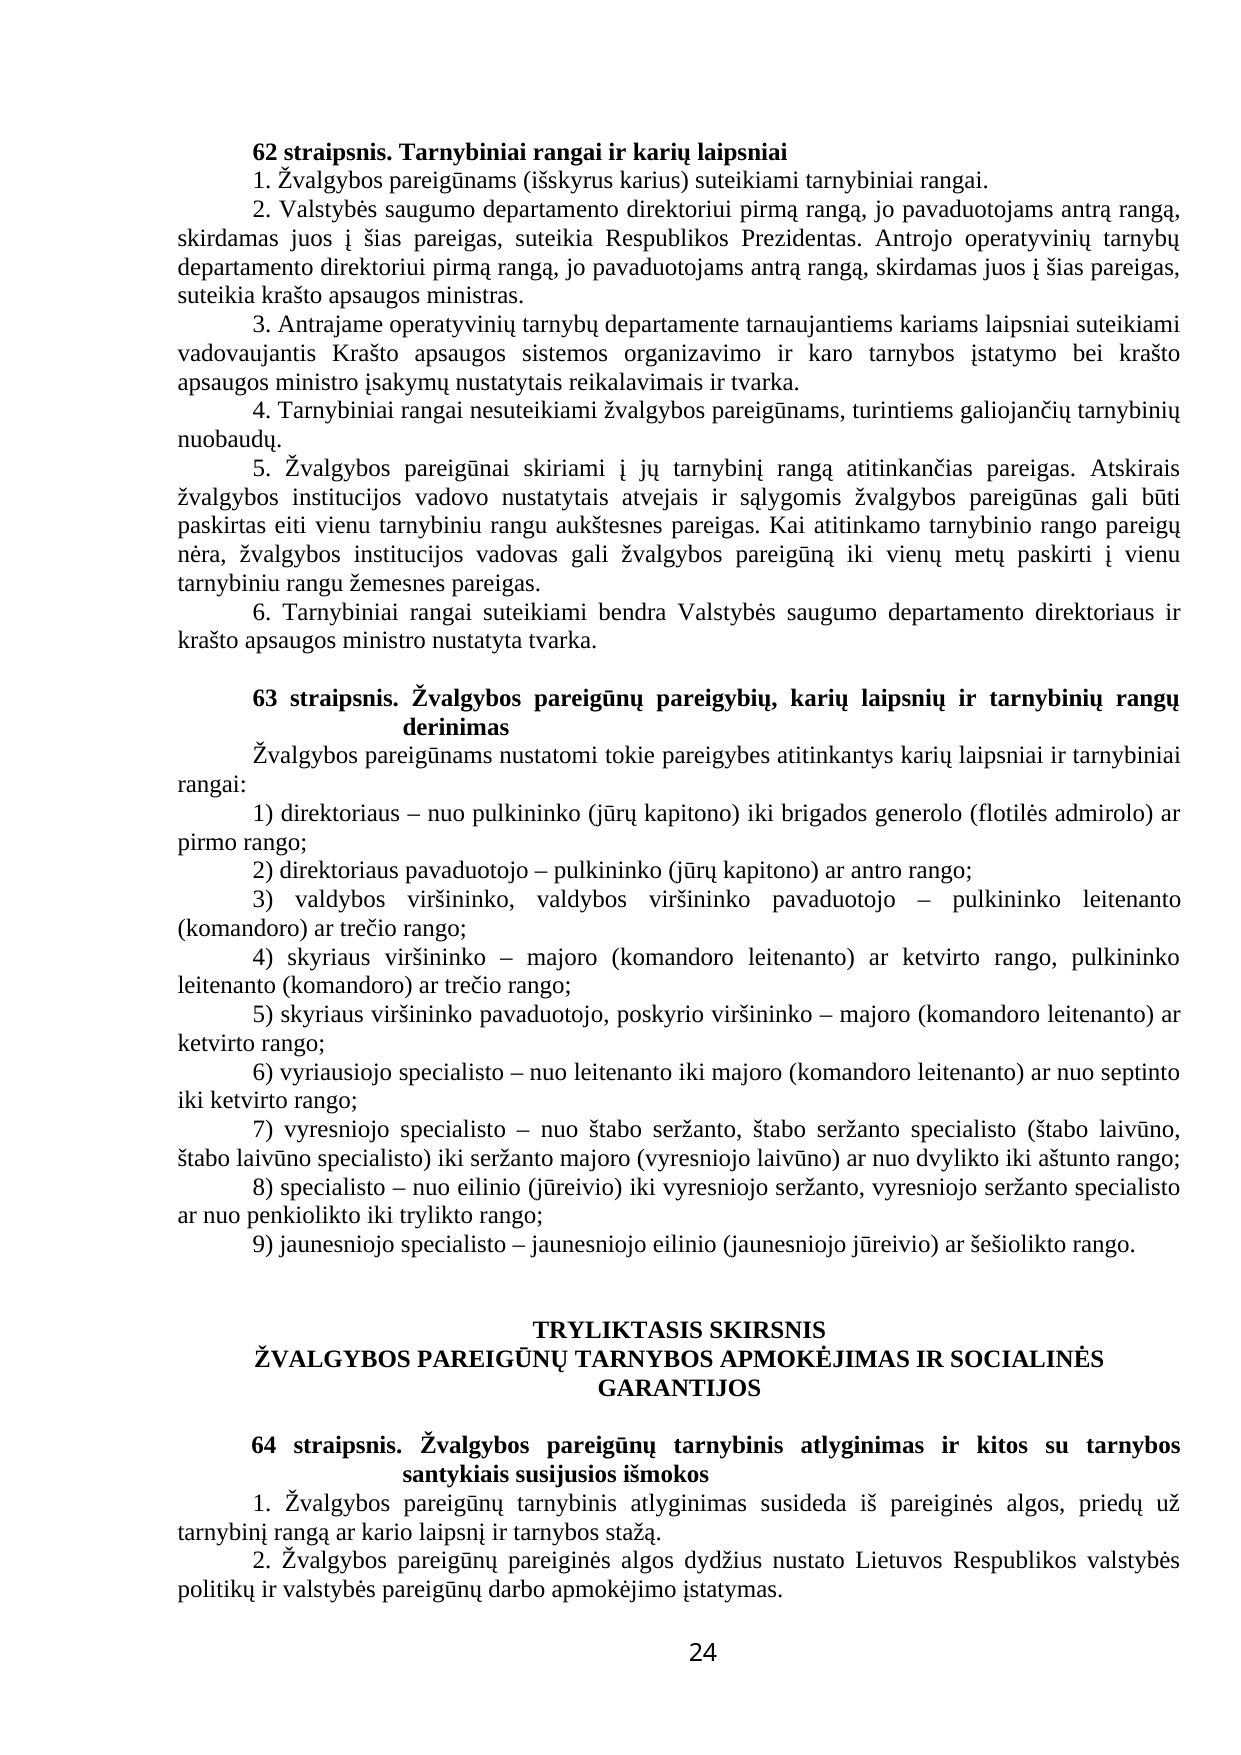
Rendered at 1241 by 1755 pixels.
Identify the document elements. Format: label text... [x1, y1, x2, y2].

text 5) skyriaus viršininko pavaduotojo, poskyrio viršininko – majoro (komandoro leitenanto) ar ketvirto rango; [177, 999, 1181, 1057]
text 5. Žvalgybos pareigūnai skiriami į jų tarnybinį rangą atitinkančias pareigas. Atskirais žvalgybos institucijos vadovo nustatytais atvejais ir sąlygomis žvalgybos pareigūnas gali būti paskirtas eiti vienu tarnybiniu rangu aukštesnes pareigas. Kai atitinkamo tarnybinio rango pareigų nėra, žvalgybos institucijos vadovas gali žvalgybos pareigūną iki vienų metų paskirti į vienu tarnybiniu rangu žemesnes pareigas. [177, 453, 1181, 597]
text 7) vyresniojo specialisto – nuo štabo seržanto, štabo seržanto specialisto (štabo laivūno, štabo laivūno specialisto) iki seržanto majoro (vyresniojo laivūno) ar nuo dvylikto iki aštunto rango; [177, 1114, 1181, 1172]
text 2. Žvalgybos pareigūnų pareiginės algos dydžius nustato Lietuvos Respublikos valstybės politikų ir valstybės pareigūnų darbo apmokėjimo įstatymas. [177, 1545, 1181, 1603]
text 64 straipsnis. Žvalgybos pareigūnų tarnybinis atlyginimas ir kitos su tarnybos santykiais susijusios išmokos [251, 1430, 1181, 1488]
text 3) valdybos viršininko, valdybos viršininko pavaduotojo – pulkininko leitenanto (komandoro) ar trečio rango; [177, 884, 1181, 942]
text 63 straipsnis. Žvalgybos pareigūnų pareigybių, karių laipsnių ir tarnybinių rangų derinimas [252, 683, 1181, 740]
text ŽVALGYBOS PAREIGŪNŲ TARNYBOS APMOKĖJIMAS IR SOCIALINĖS GARANTIJOS [177, 1344, 1181, 1402]
text 4. Tarnybiniai rangai nesuteikiami žvalgybos pareigūnams, turintiems galiojančių tarnybinių nuobaudų. [177, 395, 1181, 453]
text 2) direktoriaus pavaduotojo – pulkininko (jūrų kapitono) ar antro rango; [177, 855, 1181, 884]
text 1. Žvalgybos pareigūnams (išskyrus karius) suteikiami tarnybiniai rangai. [177, 165, 1181, 194]
text 2. Valstybės saugumo departamento direktoriui pirmą rangą, jo pavaduotojams antrą rangą, skirdamas juos į šias pareigas, suteikia Respublikos Prezidentas. Antrojo operatyvinių tarnybų departamento direktoriui pirmą rangą, jo pavaduotojams antrą rangą, skirdamas juos į šias pareigas, suteikia krašto apsaugos ministras. [177, 194, 1181, 309]
text Žvalgybos pareigūnams nustatomi tokie pareigybes atitinkantys karių laipsniai ir tarnybiniai rangai: [177, 740, 1181, 798]
text 8) specialisto – nuo eilinio (jūreivio) iki vyresniojo seržanto, vyresniojo seržanto specialisto ar nuo penkiolikto iki trylikto rango; [177, 1172, 1181, 1229]
text 3. Antrajame operatyvinių tarnybų departamente tarnaujantiems kariams laipsniai suteikiami vadovaujantis Krašto apsaugos sistemos organizavimo ir karo tarnybos įstatymo bei krašto apsaugos ministro įsakymų nustatytais reikalavimais ir tvarka. [177, 309, 1181, 395]
text 1) direktoriaus – nuo pulkininko (jūrų kapitono) iki brigados generolo (flotilės admirolo) ar pirmo rango; [177, 798, 1181, 855]
text 62 straipsnis. Tarnybiniai rangai ir karių laipsniai [177, 137, 1181, 165]
text TRYLIKTASIS SKIRSNIS [177, 1315, 1181, 1344]
text 6. Tarnybiniai rangai suteikiami bendra Valstybės saugumo departamento direktoriaus ir krašto apsaugos ministro nustatyta tvarka. [177, 597, 1181, 654]
text 4) skyriaus viršininko – majoro (komandoro leitenanto) ar ketvirto rango, pulkininko leitenanto (komandoro) ar trečio rango; [177, 942, 1181, 999]
text 1. Žvalgybos pareigūnų tarnybinis atlyginimas susideda iš pareiginės algos, priedų už tarnybinį rangą ar kario laipsnį ir tarnybos stažą. [177, 1488, 1181, 1545]
text 6) vyriausiojo specialisto – nuo leitenanto iki majoro (komandoro leitenanto) ar nuo septinto iki ketvirto rango; [177, 1057, 1181, 1114]
text 9) jaunesniojo specialisto – jaunesniojo eilinio (jaunesniojo jūreivio) ar šešiolikto rango. [177, 1229, 1181, 1258]
